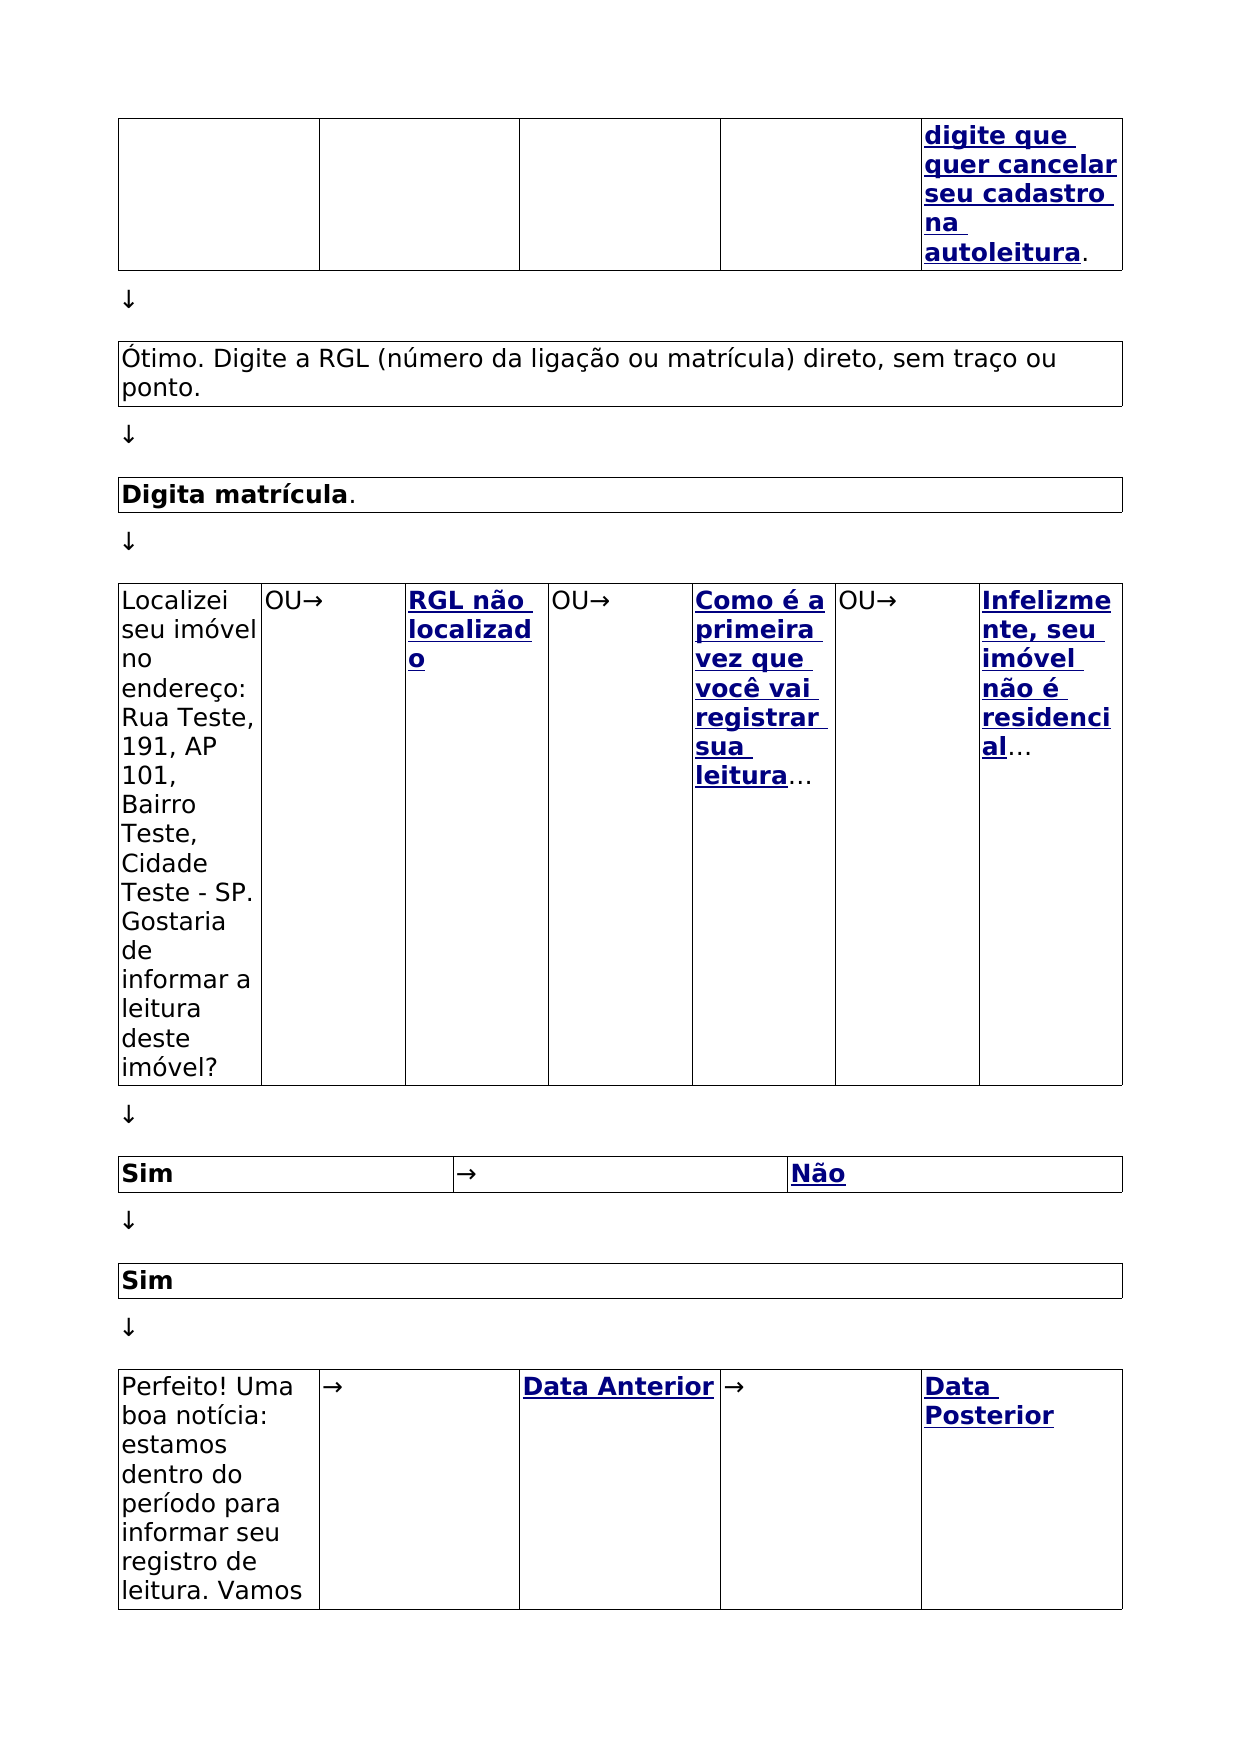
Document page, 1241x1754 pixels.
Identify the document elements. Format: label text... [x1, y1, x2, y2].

text ↓ [118, 1100, 1122, 1129]
table_header [520, 119, 720, 270]
table_header Data Anterior [520, 1370, 720, 1609]
table_header Digita matrícula. [119, 478, 1122, 512]
table_header Sim [119, 1264, 1122, 1298]
table_header RGL não localizado [406, 584, 548, 1085]
table_header Data Posterior [922, 1370, 1122, 1609]
table_header Perfeito! Uma boa notícia: estamos dentro do período para informar seu registro de leitura. Vamos [119, 1370, 319, 1609]
table_header Infelizmente, seu imóvel não é residencial… [980, 584, 1122, 1085]
table_header Não [788, 1157, 1122, 1192]
table_header [119, 119, 319, 270]
table_header OU→ [549, 584, 692, 1085]
table_header [320, 119, 519, 270]
table_header Ótimo. Digite a RGL (número da ligação ou matrícula) direto, sem traço ou ponto. [119, 342, 1122, 406]
table_header [721, 119, 921, 270]
text ↓ [118, 1206, 1122, 1236]
text ↓ [118, 285, 1122, 314]
table_header → [721, 1370, 921, 1609]
table_header Sim [119, 1157, 453, 1192]
table_header digite que quer cancelar seu cadastro na autoleitura. [922, 119, 1122, 270]
text ↓ [118, 420, 1122, 449]
text ↓ [118, 1313, 1122, 1342]
table_header OU→ [836, 584, 979, 1085]
table_header → [320, 1370, 519, 1609]
table_header Como é a primeira vez que você vai registrar sua leitura… [693, 584, 835, 1085]
text ↓ [118, 527, 1122, 556]
table_header OU→ [262, 584, 405, 1085]
table_header Localizei seu imóvel no endereço: Rua Teste, 191, AP 101, Bairro Teste, Cidade Teste - SP. Gostaria de informar a leitura deste imóvel? [119, 584, 261, 1085]
table_header → [454, 1157, 787, 1192]
